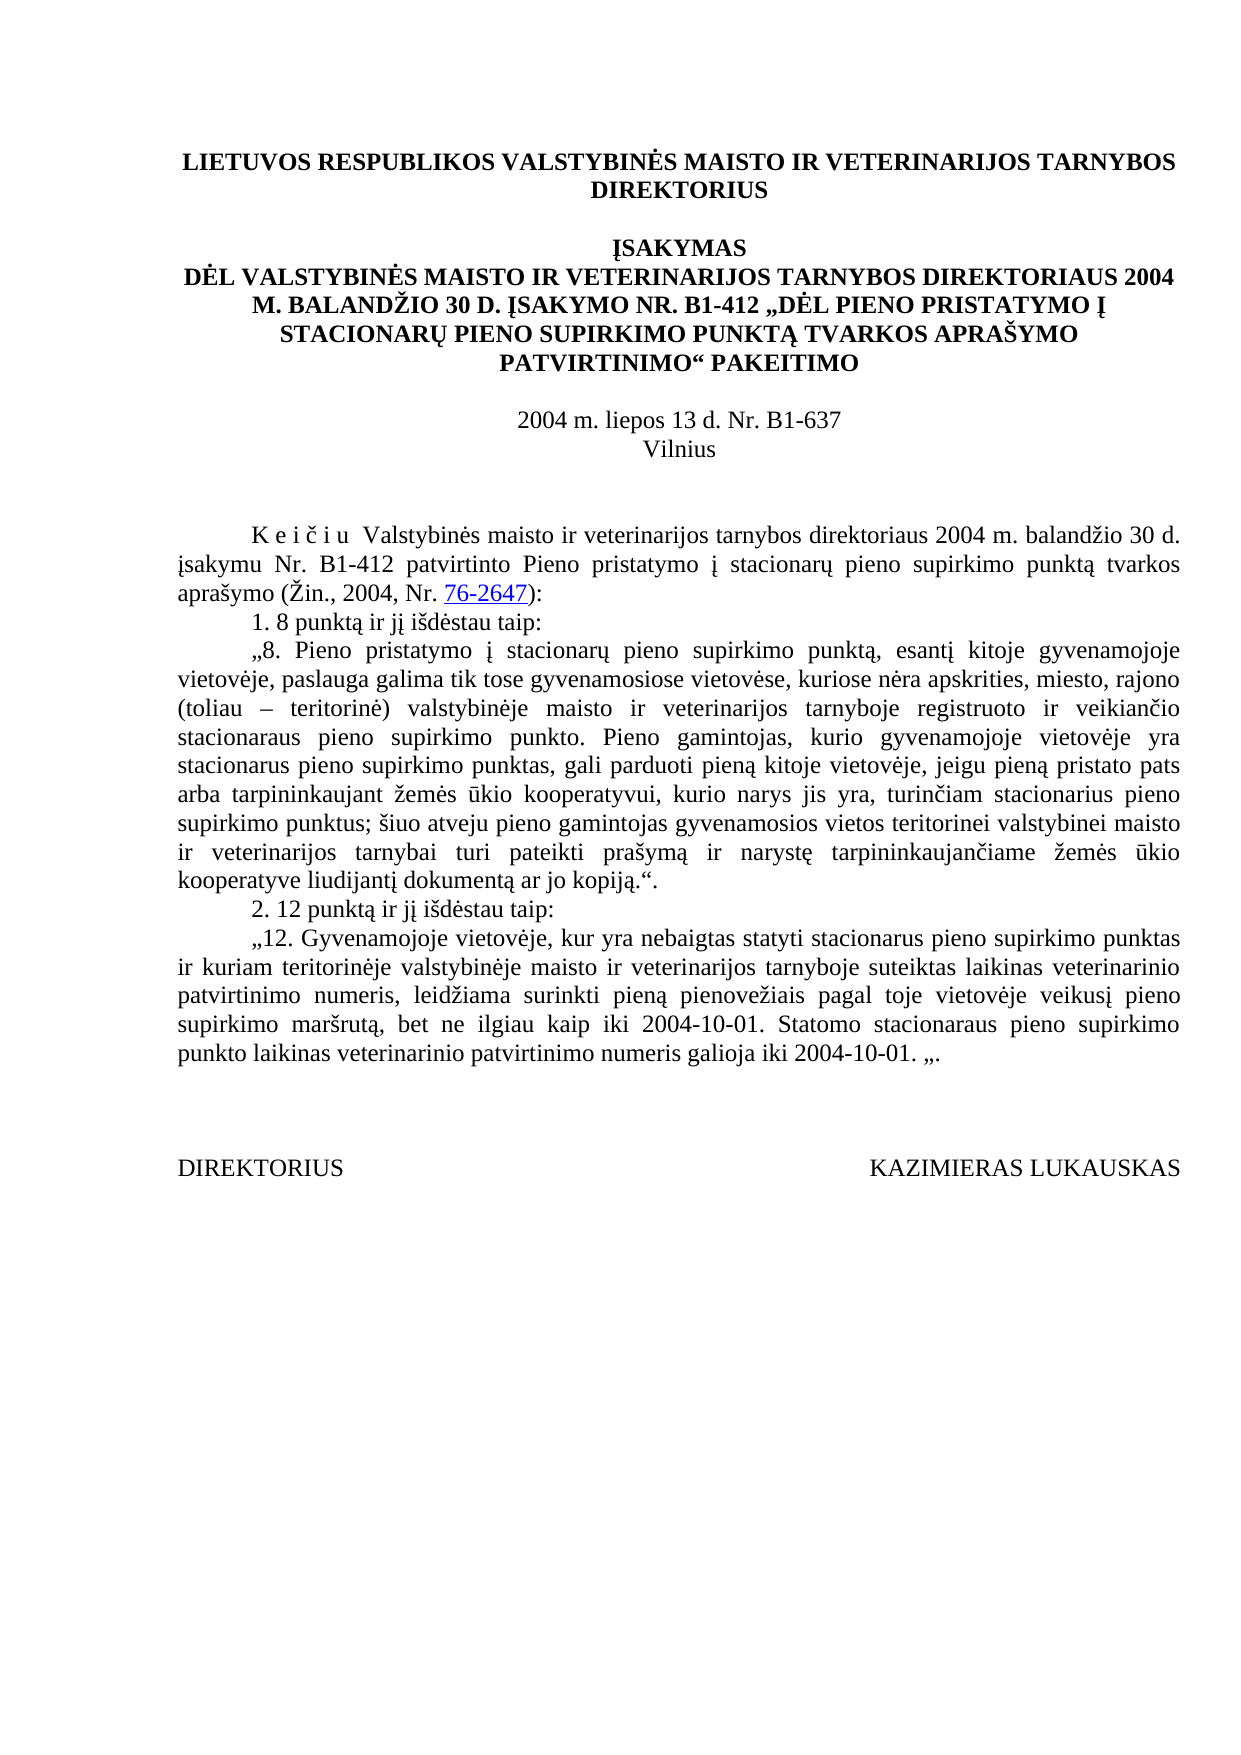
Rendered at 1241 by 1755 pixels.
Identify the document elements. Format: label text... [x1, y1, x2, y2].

text 2004 m. liepos 13 d. Nr. B1-637 [177, 406, 1181, 434]
text Direktorius Kazimieras Lukauskas [177, 1153, 1181, 1182]
text DĖL VALSTYBINĖS MAISTO IR VETERINARIJOS TARNYBOS DIREKTORIAUS 2004 M. BALANDŽIO 30 D. ĮSAKYMO NR. B1-412 „DĖL PIENO PRISTATYMO Į STACIONARŲ PIENO SUPIRKIMO PUNKTĄ TVARKOS APRAŠYMO PATVIRTINIMO“ PAKEITIMO [177, 262, 1181, 377]
text Vilnius [177, 434, 1181, 463]
text 2. 12 punktą ir jį išdėstau taip: [177, 894, 1181, 923]
text Keičiu Valstybinės maisto ir veterinarijos tarnybos direktoriaus 2004 m. balandžio 30 d. įsakymu Nr. B1-412 patvirtinto Pieno pristatymo į stacionarų pieno supirkimo punktą tvarkos aprašymo (Žin., 2004, Nr. 76-2647): [177, 521, 1181, 607]
text ĮSAKYMAS [177, 233, 1181, 262]
text „8. Pieno pristatymo į stacionarų pieno supirkimo punktą, esantį kitoje gyvenamojoje vietovėje, paslauga galima tik tose gyvenamosiose vietovėse, kuriose nėra apskrities, miesto, rajono (toliau – teritorinė) valstybinėje maisto ir veterinarijos tarnyboje registruoto ir veikiančio stacionaraus pieno supirkimo punkto. Pieno gamintojas, kurio gyvenamojoje vietovėje yra stacionarus pieno supirkimo punktas, gali parduoti pieną kitoje vietovėje, jeigu pieną pristato pats arba tarpininkaujant žemės ūkio kooperatyvui, kurio narys jis yra, turinčiam stacionarius pieno supirkimo punktus; šiuo atveju pieno gamintojas gyvenamosios vietos teritorinei valstybinei maisto ir veterinarijos tarnybai turi pateikti prašymą ir narystę tarpininkaujančiame žemės ūkio kooperatyve liudijantį dokumentą ar jo kopiją.“. [177, 636, 1181, 894]
text LIETUVOS RESPUBLIKOS VALSTYBINĖS MAISTO IR VETERINARIJOS TARNYBOS DIREKTORIUS [177, 147, 1181, 204]
text „12. Gyvenamojoje vietovėje, kur yra nebaigtas statyti stacionarus pieno supirkimo punktas ir kuriam teritorinėje valstybinėje maisto ir veterinarijos tarnyboje suteiktas laikinas veterinarinio patvirtinimo numeris, leidžiama surinkti pieną pienovežiais pagal toje vietovėje veikusį pieno supirkimo maršrutą, bet ne ilgiau kaip iki 2004-10-01. Statomo stacionaraus pieno supirkimo punkto laikinas veterinarinio patvirtinimo numeris galioja iki 2004-10-01. „. [177, 923, 1181, 1067]
text 1. 8 punktą ir jį išdėstau taip: [177, 607, 1181, 636]
